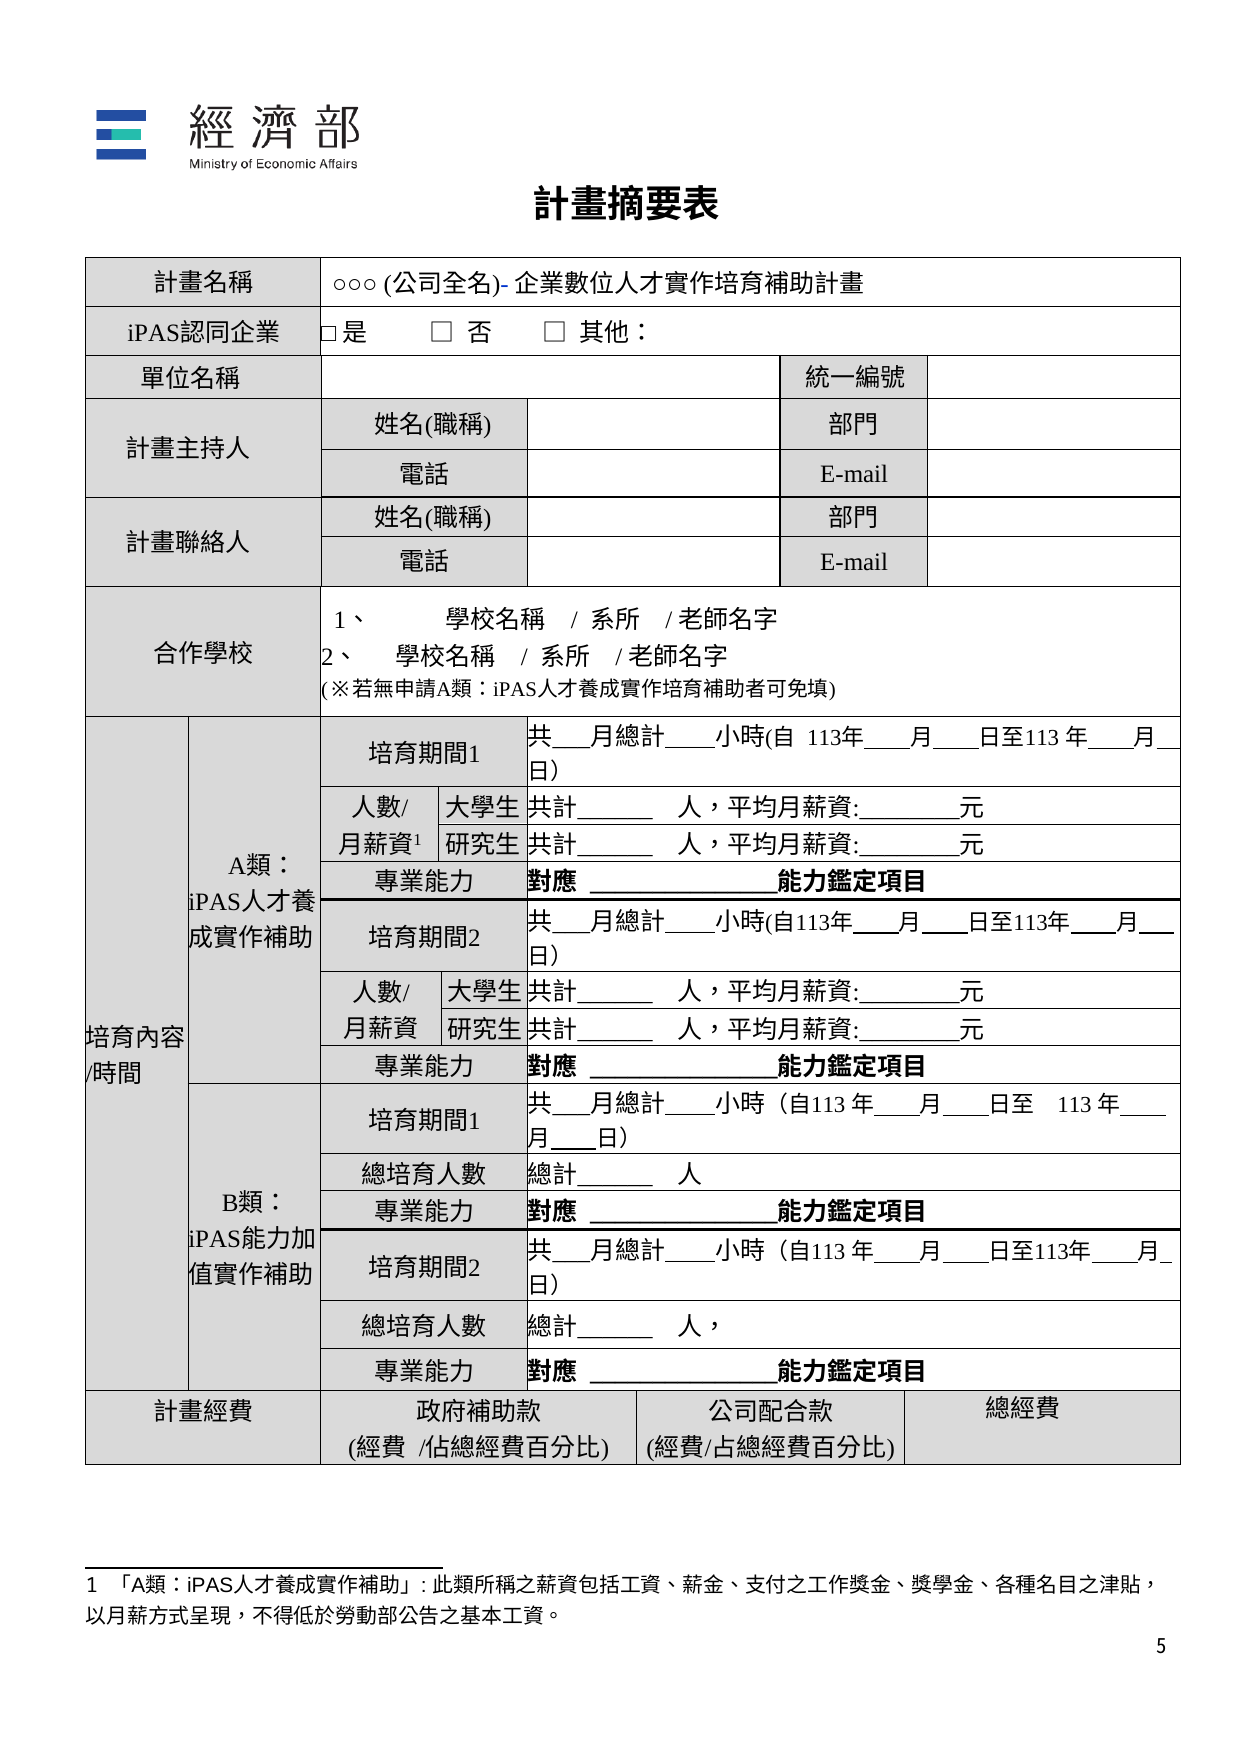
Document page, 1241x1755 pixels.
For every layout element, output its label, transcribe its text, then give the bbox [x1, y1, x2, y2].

table_cell 共計______ 人，平均月薪資:________元 [528, 1009, 1180, 1045]
table_cell E-mail [781, 537, 927, 586]
text 計畫摘要表 [85, 174, 1167, 228]
table_cell 總經費 [905, 1391, 1180, 1464]
table_cell 合作學校 [86, 587, 320, 716]
table_cell 統一編號 [781, 356, 927, 398]
table_cell 專業能力 [321, 862, 527, 898]
table_cell 專業能力 [321, 1349, 527, 1390]
table_cell 共計______ 人，平均月薪資:________元 [528, 972, 1180, 1008]
table_cell [528, 450, 779, 496]
table_cell [528, 399, 779, 449]
table_cell 對應 _______________能力鑑定項目 [528, 862, 1180, 898]
table_cell 總培育人數 [321, 1301, 527, 1348]
table_header 計畫名稱 [86, 258, 320, 306]
table_cell 共___月總計＿＿小時(自 113年 月 日至113 年 月 日） [528, 717, 1180, 786]
table_cell 學校名稱 / 系所 / 老師名字 學校名稱 / 系所 / 老師名字 (※若無申請A類：iPAS人才養成實作培育補助者可免填) [321, 587, 1180, 716]
table_cell 大學生 [439, 787, 527, 823]
table_cell 共___月總計＿＿小時（自113 年 月 日至113年 月 日） [528, 1231, 1180, 1300]
table_cell 培育期間2 [321, 1231, 527, 1300]
table_cell [928, 356, 1180, 398]
table_cell [928, 498, 1180, 536]
table_cell [928, 450, 1180, 496]
table_cell 研究生 [439, 825, 527, 861]
table_cell 總培育人數 [321, 1154, 527, 1190]
table_cell 單位名稱 [86, 356, 321, 398]
table_cell 政府補助款 (經費 /佔總經費百分比) [321, 1391, 636, 1464]
table_cell E-mail [781, 450, 927, 496]
table_cell 計畫經費 [86, 1391, 320, 1464]
table_cell [528, 498, 779, 536]
table_cell 部門 [781, 498, 927, 536]
table_cell 電話 [322, 450, 527, 496]
table_cell 總計______ 人 [528, 1154, 1180, 1190]
table_cell 人數/ 月薪資 [321, 972, 441, 1045]
table_cell [928, 537, 1180, 586]
table_cell 專業能力 [321, 1046, 527, 1083]
table_cell 培育期間2 [321, 901, 527, 971]
table_cell [528, 537, 779, 586]
table_cell 姓名(職稱) [322, 498, 527, 536]
table_cell □ 是 □ 否 □ 其他： [321, 307, 1180, 355]
table_cell 研究生 [442, 1009, 527, 1045]
table_cell 部門 [781, 399, 927, 449]
table_cell 共計______ 人，平均月薪資:________元 [528, 787, 1180, 823]
table_cell 大學生 [442, 972, 527, 1008]
table_cell 公司配合款 (經費/占總經費百分比) [637, 1391, 904, 1464]
table_cell 培育期間1 [321, 1084, 527, 1153]
table_cell 專業能力 [321, 1191, 527, 1228]
table_cell [928, 399, 1180, 449]
table_cell iPAS認同企業 [86, 307, 320, 355]
table_cell 姓名(職稱) [322, 399, 527, 449]
table_cell 計畫聯絡人 [86, 498, 321, 586]
table_cell 人數/ 月薪資 [321, 787, 438, 861]
table_cell 對應 _______________能力鑑定項目 [528, 1046, 1180, 1083]
table_cell 共計______ 人，平均月薪資:________元 [528, 825, 1180, 861]
table_cell 電話 [322, 537, 527, 586]
table_cell 計畫主持人 [86, 399, 321, 496]
table_header ○○○ (公司全名)- 企業數位人才實作培育補助計畫 [321, 258, 1180, 306]
table_cell A類： iPAS人才養成實作補助 [189, 717, 320, 1083]
table_cell 培育內容/時間 [86, 717, 188, 1390]
table_cell 總計______ 人， [528, 1301, 1180, 1348]
table_cell 共___月總計＿＿小時(自113年 月 日至113年 月 日） [528, 901, 1180, 971]
table_cell 對應 _______________能力鑑定項目 [528, 1349, 1180, 1390]
table_cell 對應 _______________能力鑑定項目 [528, 1191, 1180, 1228]
table_cell [322, 356, 779, 398]
table_cell 共___月總計＿＿小時（自113 年 月 日至 113 年 月 日） [528, 1084, 1180, 1153]
table_cell 培育期間1 [321, 717, 527, 786]
table_cell B類： iPAS能力加值實作補助 [189, 1084, 320, 1390]
